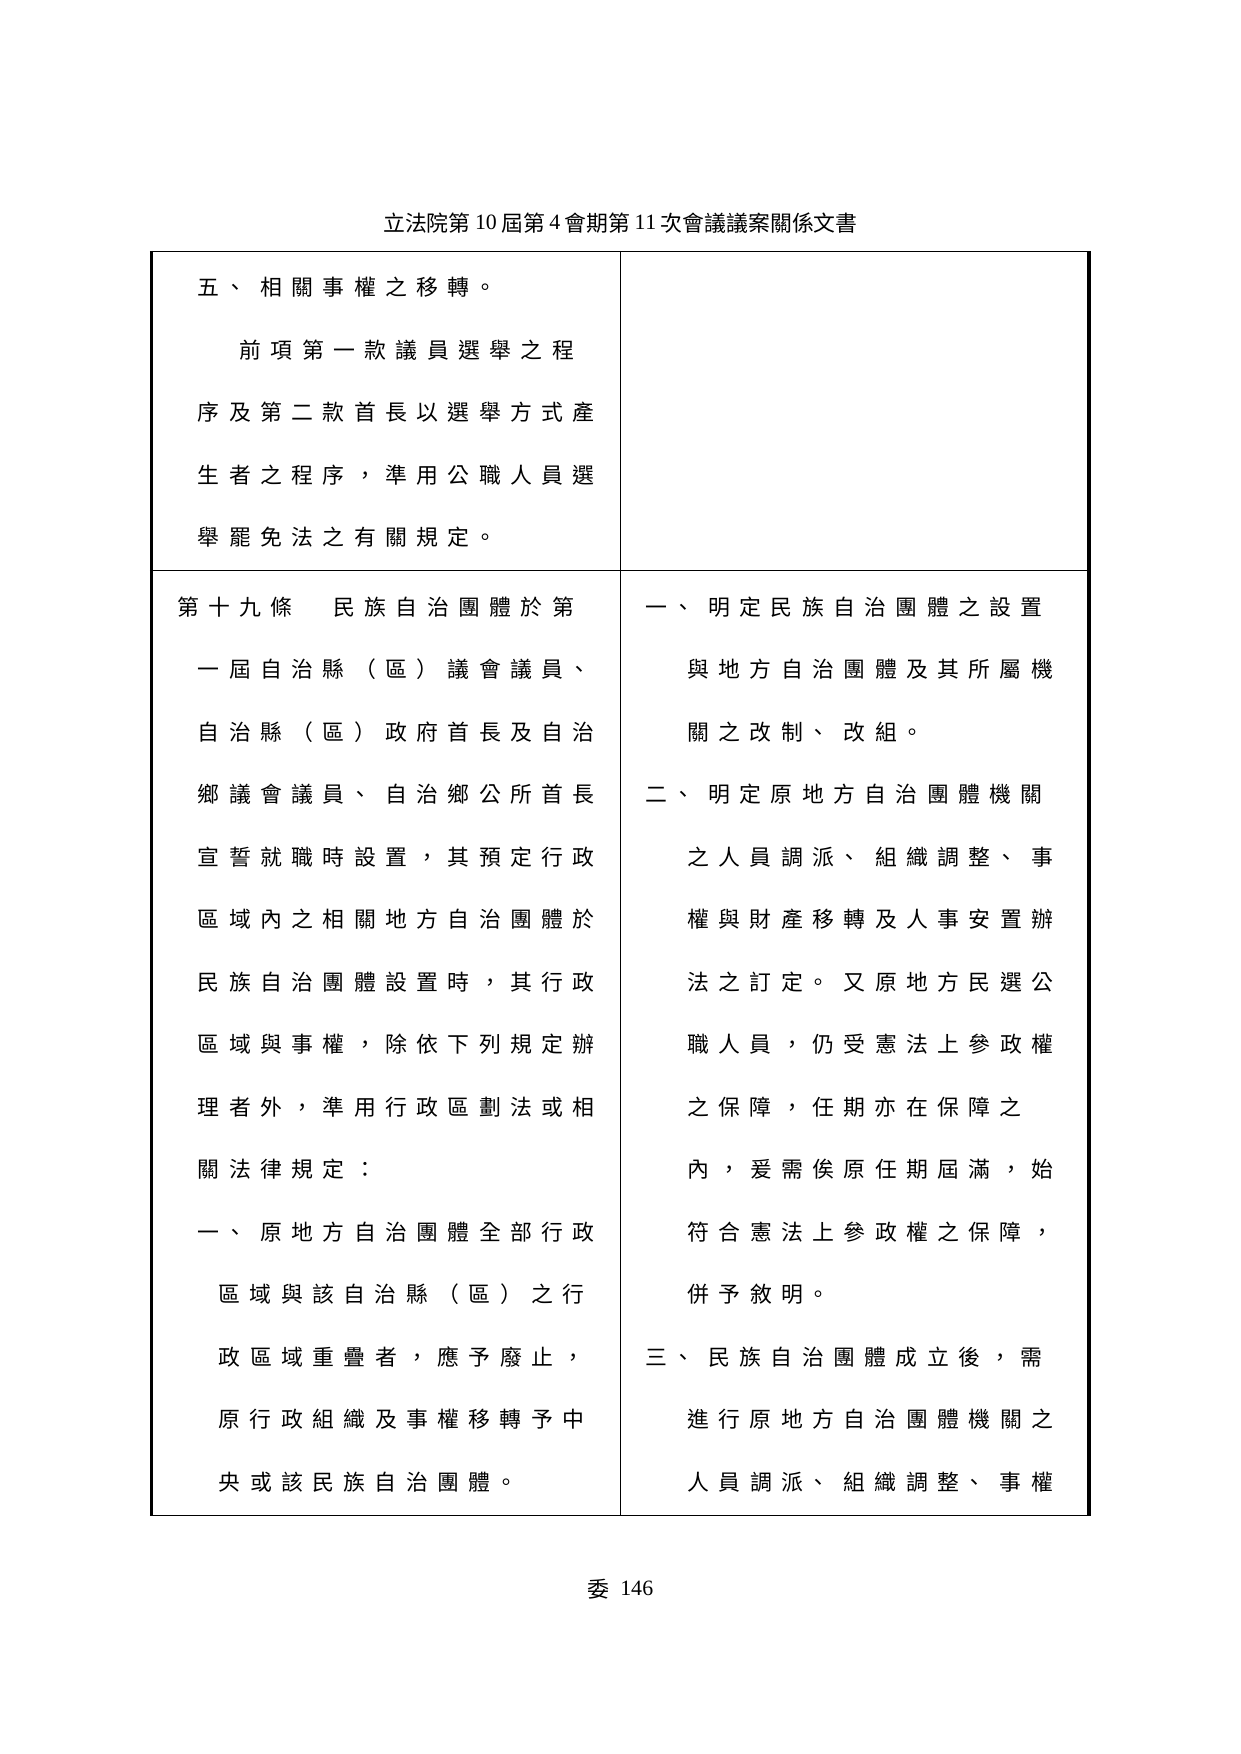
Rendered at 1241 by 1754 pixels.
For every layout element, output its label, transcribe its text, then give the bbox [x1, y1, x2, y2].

table_cell 五、相關事權之移轉。 前項第一款議員選舉之程序及第二款首長以選舉方式產生者之程序，準用公職人員選舉罷免法之有關規定。 [153, 252, 620, 570]
table_cell 一、明定民族自治團體之設置與地方自治團體及其所屬機關之改制、改組。 二、明定原地方自治團體機關之人員調派、組織調整、事權與財產移轉及人事安置辦法之訂定。又原地方民選公職人員，仍受憲法上參政權之保障，任期亦在保障之內，爰需俟原任期屆滿，始符合憲法上參政權之保障，併予敘明。 三、民族自治團體成立後，需進行原地方自治團體機關之人員調派、組織調整、事權 [621, 571, 1087, 1514]
table_cell [621, 252, 1087, 570]
table_cell 第十九條 民族自治團體於第一屆自治縣（區）議會議員、自治縣（區）政府首長及自治鄉議會議員、自治鄉公所首長宣誓就職時設置，其預定行政區域內之相關地方自治團體於民族自治團體設置時，其行政區域與事權，除依下列規定辦理者外，準用行政區劃法或相關法律規定： 一、原地方自治團體全部行政區域與該自治縣（區）之行政區域重疊者，應予廢止，原行政組織及事權移轉予中央或該民族自治團體。 [153, 571, 620, 1514]
